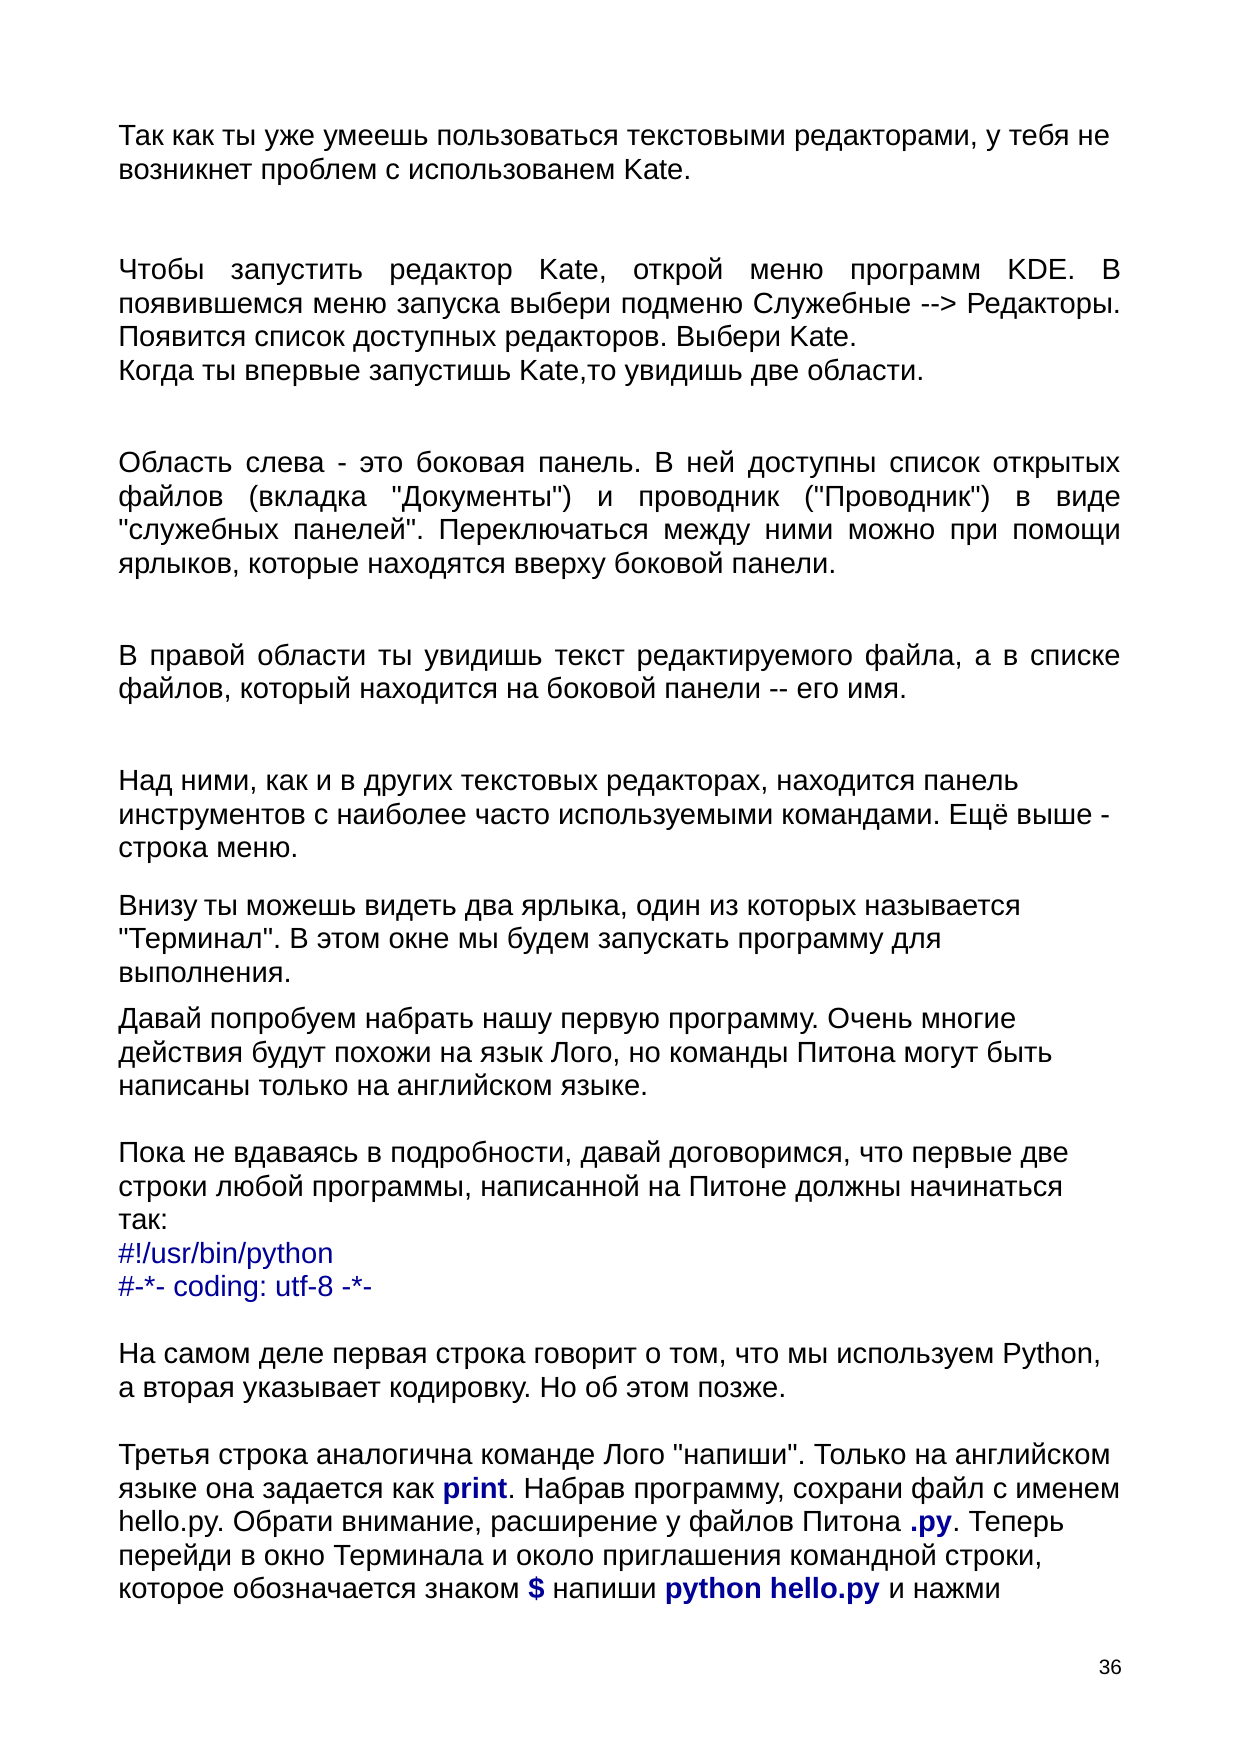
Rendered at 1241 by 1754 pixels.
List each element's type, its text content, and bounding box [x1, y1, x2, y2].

text Над ними, как и в других текстовых редакторах, находится панель инструментов с наиболее часто используемыми командами. Ещё выше - строка меню. Внизу ты можешь видеть два ярлыка, один из которых называется "Терминал". В этом окне мы будем запускать программу для выполнения. [118, 763, 1122, 988]
text Так как ты уже умеешь пользоваться текстовыми редакторами, у тебя не возникнет проблем с использованем Kate. [118, 118, 1122, 185]
text Область слева - это боковая панель. В ней доступны список открытых файлов (вкладка "Документы") и проводник ("Проводник") в виде "служебных панелей". Переключаться между ними можно при помощи ярлыков, которые находятся вверху боковой панели. [118, 445, 1122, 579]
text Чтобы запустить редактор Kate, открой меню программ KDE. В появившемся меню запуска выбери подменю Служебные --> Редакторы. Появится список доступных редакторов. Выбери Kate. [118, 185, 1122, 353]
text В правой области ты увидишь текст редактируемого файла, а в списке файлов, который находится на боковой панели -- его имя. [118, 638, 1122, 705]
text Когда ты впервые запустишь Kate,то увидишь две области. [118, 353, 1122, 386]
text Давай попробуем набрать нашу первую программу. Очень многие действия будут похожи на язык Лого, но команды Питона могут быть написаны только на английском языке. Пока не вдаваясь в подробности, давай договоримся, что первые две строки любой программы, написанной на Питоне должны начинаться так: #!/usr/bin/python #-*- coding: utf-8 -*- На самом деле первая строка говорит о том, что мы используем Python, а вторая указывает кодировку. Но об этом позже. Третья строка аналогична команде Лого "напиши". Только на английском языке она задается как print. Набрав программу, сохрани файл с именем hello.py. Обрати внимание, расширение у файлов Питона .py. Теперь перейди в окно Терминала и около приглашения командной строки, которое обозначается знаком $ напиши python hello.py и нажми [118, 1001, 1122, 1605]
